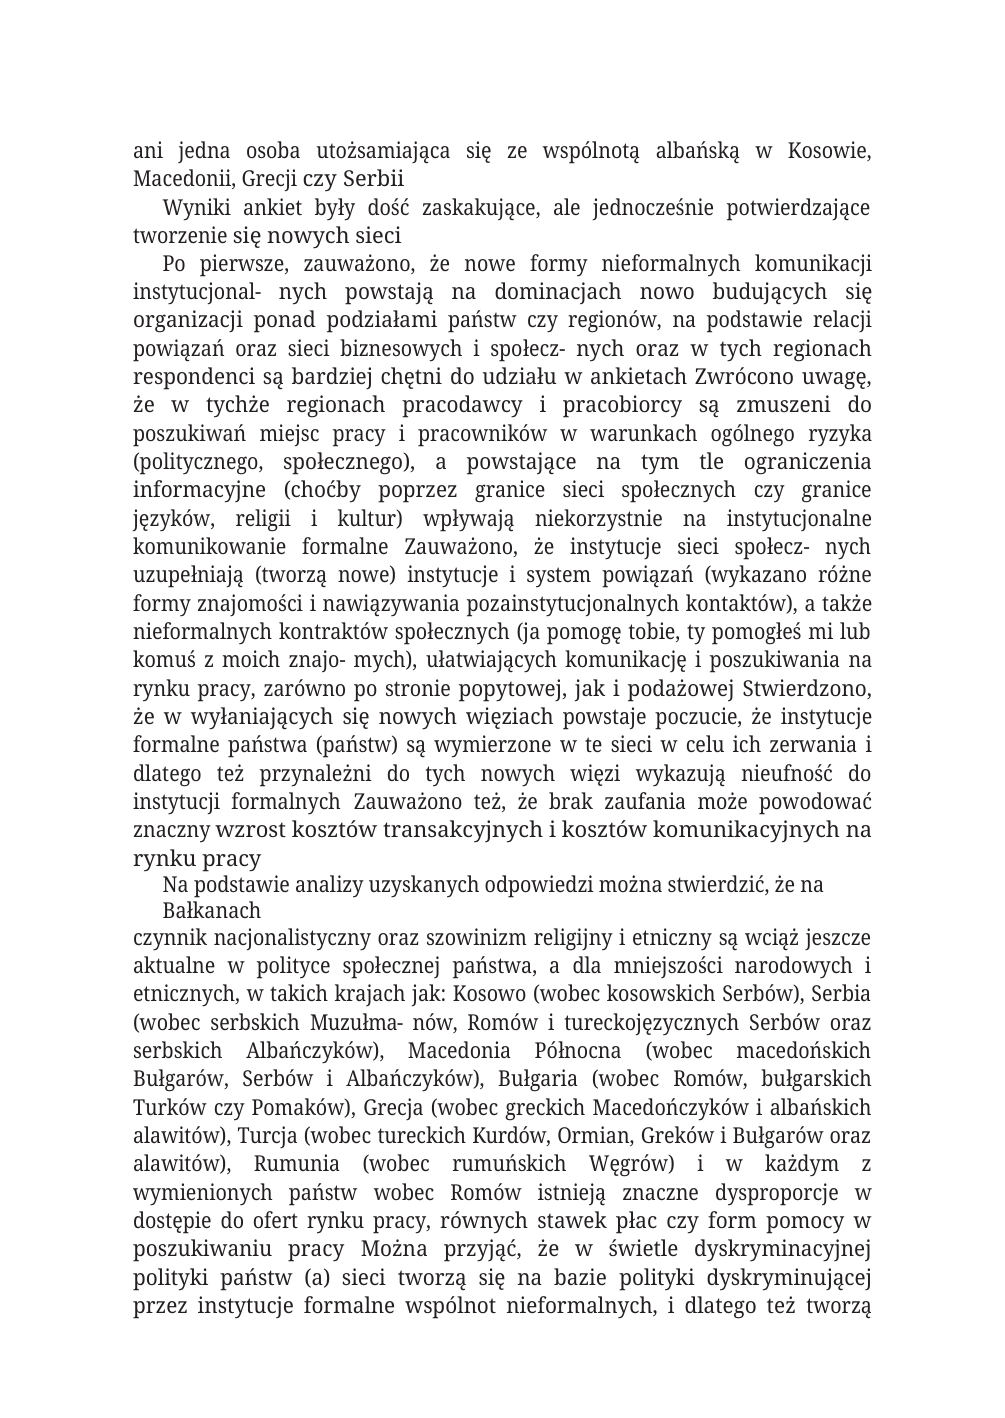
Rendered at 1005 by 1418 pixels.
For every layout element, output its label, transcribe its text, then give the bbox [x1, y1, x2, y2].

text czynnik nacjonalistyczny oraz szowinizm religijny i etniczny są wciąż jeszcze aktualne w polityce społecznej państwa, a dla mniejszości narodowych i etnicznych, w takich krajach jak: Kosowo (wobec kosowskich Serbów), Serbia (wobec serbskich Muzułma- nów, Romów i tureckojęzycznych Serbów oraz serbskich Albańczyków), Macedonia Północna (wobec macedońskich Bułgarów, Serbów i Albańczyków), Bułgaria (wobec Romów, bułgarskich Turków czy Pomaków), Grecja (wobec greckich Macedończyków i albańskich alawitów), Turcja (wobec tureckich Kurdów, Ormian, Greków i Bułgarów oraz alawitów), Rumunia (wobec rumuńskich Węgrów) i w każdym z wymienionych państw wobec Romów istnieją znaczne dysproporcje w dostępie do ofert rynku pracy, równych stawek płac czy form pomocy w poszukiwaniu pracy Można przyjąć, że w świetle dyskryminacyjnej polityki państw (a) sieci tworzą się na bazie polityki dyskryminującej przez instytucje formalne wspólnot nieformalnych, i dlatego też tworzą [133, 923, 872, 1320]
text Po pierwsze, zauważono, że nowe formy nieformalnych komunikacji instytucjonal- nych powstają na dominacjach nowo budujących się organizacji ponad podziałami państw czy regionów, na podstawie relacji powiązań oraz sieci biznesowych i społecz- nych oraz w tych regionach respondenci są bardziej chętni do udziału w ankietach Zwrócono uwagę, że w tychże regionach pracodawcy i pracobiorcy są zmuszeni do poszukiwań miejsc pracy i pracowników w warunkach ogólnego ryzyka (politycznego, społecznego), a powstające na tym tle ograniczenia informacyjne (choćby poprzez granice sieci społecznych czy granice języków, religii i kultur) wpływają niekorzystnie na instytucjonalne komunikowanie formalne Zauważono, że instytucje sieci społecz- nych uzupełniają (tworzą nowe) instytucje i system powiązań (wykazano różne formy znajomości i nawiązywania pozainstytucjonalnych kontaktów), a także nieformalnych kontraktów społecznych (ja pomogę tobie, ty pomogłeś mi lub komuś z moich znajo- mych), ułatwiających komunikację i poszukiwania na rynku pracy, zarówno po stronie popytowej, jak i podażowej Stwierdzono, że w wyłaniających się nowych więziach powstaje poczucie, że instytucje formalne państwa (państw) są wymierzone w te sieci w celu ich zerwania i dlatego też przynależni do tych nowych więzi wykazują nieufność do instytucji formalnych Zauważono też, że brak zaufania może powodować znaczny wzrost kosztów transakcyjnych i kosztów komunikacyjnych na rynku pracy [133, 249, 872, 873]
text Na podstawie analizy uzyskanych odpowiedzi można stwierdzić, że na Bałkanach [162, 873, 883, 923]
text Wyniki ankiet były dość zaskakujące, ale jednocześnie potwierdzające tworzenie się nowych sieci [133, 193, 872, 249]
text ani jedna osoba utożsamiająca się ze wspólnotą albańską w Kosowie, Macedonii, Grecji czy Serbii [133, 136, 872, 193]
